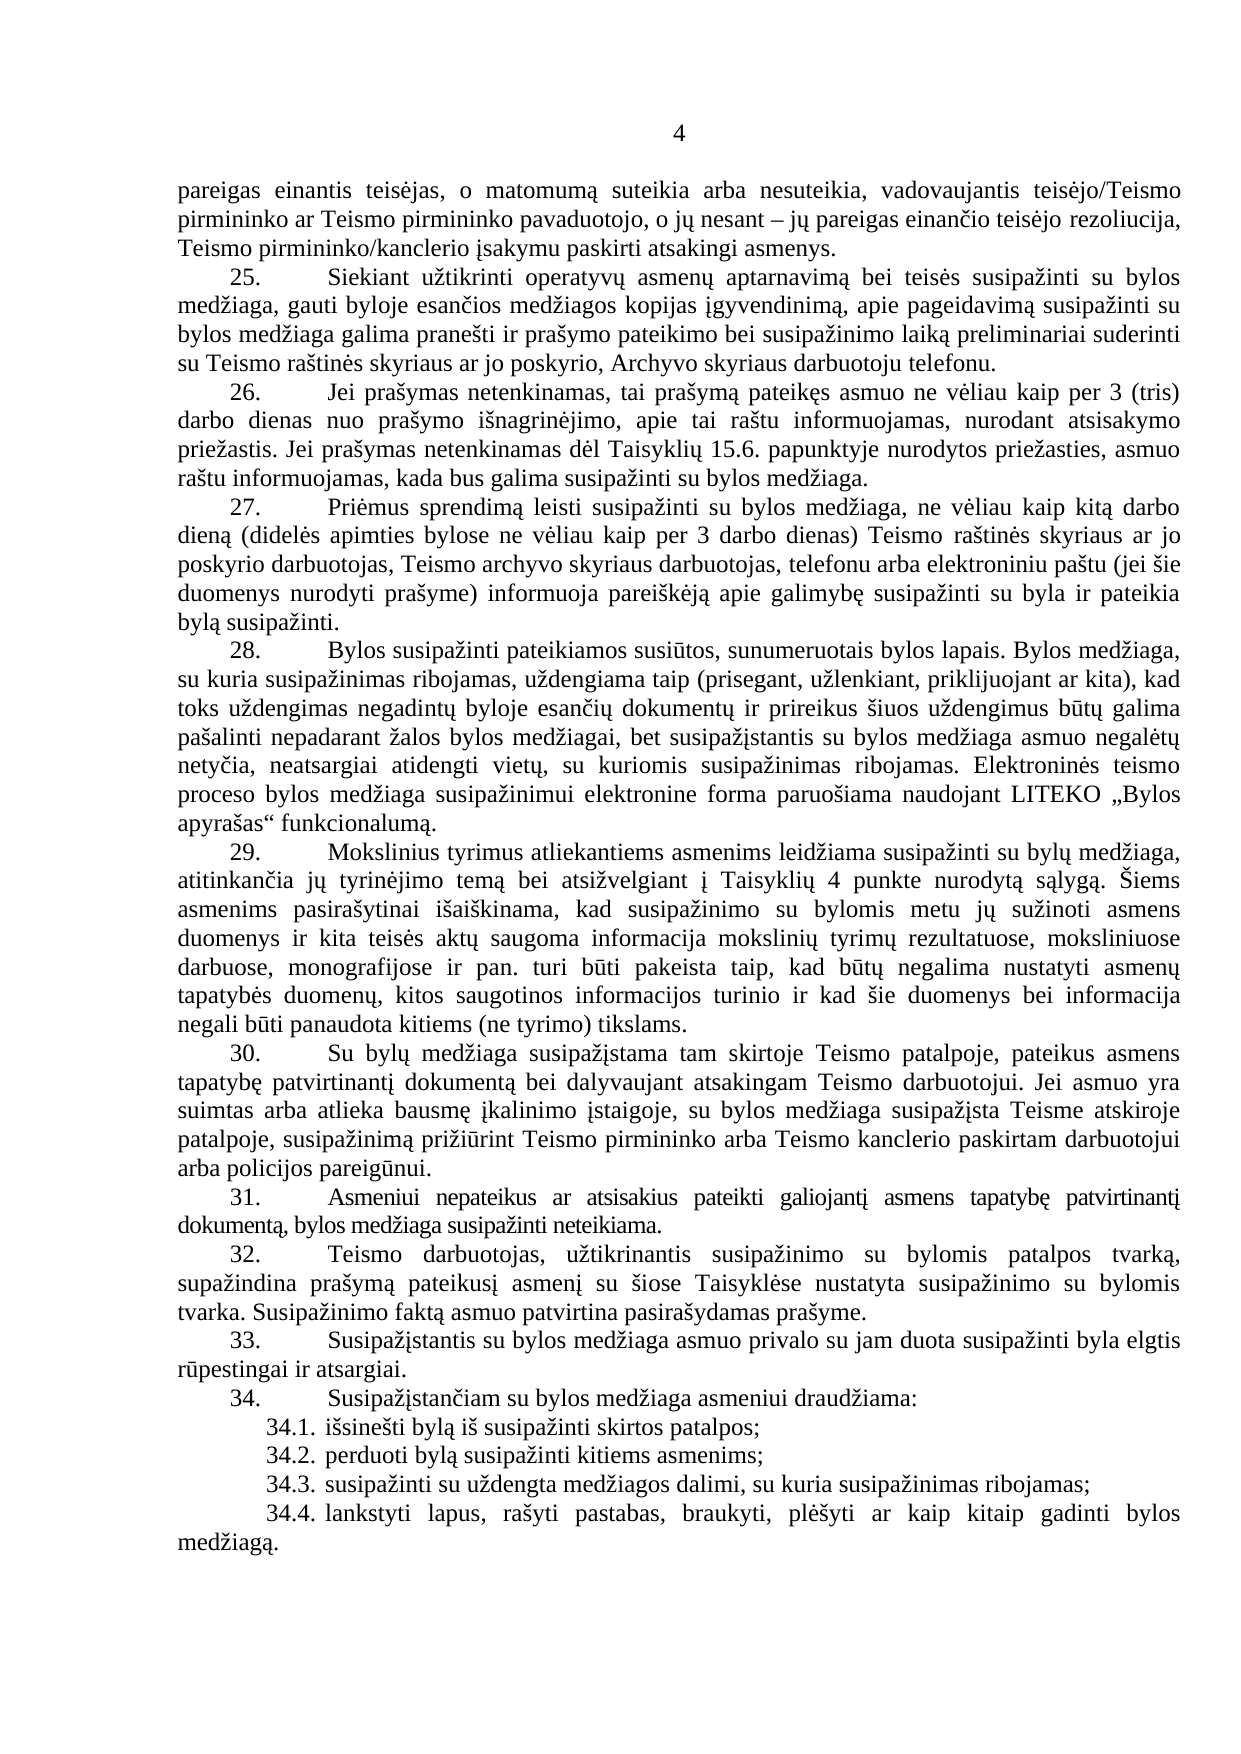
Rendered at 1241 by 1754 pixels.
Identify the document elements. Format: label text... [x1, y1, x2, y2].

text pareigas einantis teisėjas, o matomumą suteikia arba nesuteikia, vadovaujantis teisėjo/Teismo pirmininko ar Teismo pirmininko pavaduotojo, o jų nesant – jų pareigas einančio teisėjo rezoliucija, Teismo pirmininko/kanclerio įsakymu paskirti atsakingi asmenys. [177, 176, 1181, 262]
text 34.3. susipažinti su uždengta medžiagos dalimi, su kuria susipažinimas ribojamas; [266, 1469, 1181, 1498]
text 27. Priėmus sprendimą leisti susipažinti su bylos medžiaga, ne vėliau kaip kitą darbo dieną (didelės apimties bylose ne vėliau kaip per 3 darbo dienas) Teismo raštinės skyriaus ar jo poskyrio darbuotojas, Teismo archyvo skyriaus darbuotojas, telefonu arba elektroniniu paštu (jei šie duomenys nurodyti prašyme) informuoja pareiškėją apie galimybę susipažinti su byla ir pateikia bylą susipažinti. [177, 492, 1181, 636]
text 30. Su bylų medžiaga susipažįstama tam skirtoje Teismo patalpoje, pateikus asmens tapatybę patvirtinantį dokumentą bei dalyvaujant atsakingam Teismo darbuotojui. Jei asmuo yra suimtas arba atlieka bausmę įkalinimo įstaigoje, su bylos medžiaga susipažįsta Teisme atskiroje patalpoje, susipažinimą prižiūrint Teismo pirmininko arba Teismo kanclerio paskirtam darbuotojui arba policijos pareigūnui. [177, 1038, 1181, 1182]
text 33. Susipažįstantis su bylos medžiaga asmuo privalo su jam duota susipažinti byla elgtis rūpestingai ir atsargiai. [177, 1326, 1181, 1383]
text 26. Jei prašymas netenkinamas, tai prašymą pateikęs asmuo ne vėliau kaip per 3 (tris) darbo dienas nuo prašymo išnagrinėjimo, apie tai raštu informuojamas, nurodant atsisakymo priežastis. Jei prašymas netenkinamas dėl Taisyklių 15.6. papunktyje nurodytos priežasties, asmuo raštu informuojamas, kada bus galima susipažinti su bylos medžiaga. [177, 377, 1181, 492]
text 32. Teismo darbuotojas, užtikrinantis susipažinimo su bylomis patalpos tvarką, supažindina prašymą pateikusį asmenį su šiose Taisyklėse nustatyta susipažinimo su bylomis tvarka. Susipažinimo faktą asmuo patvirtina pasirašydamas prašyme. [177, 1239, 1181, 1326]
text 25. Siekiant užtikrinti operatyvų asmenų aptarnavimą bei teisės susipažinti su bylos medžiaga, gauti byloje esančios medžiagos kopijas įgyvendinimą, apie pageidavimą susipažinti su bylos medžiaga galima pranešti ir prašymo pateikimo bei susipažinimo laiką preliminariai suderinti su Teismo raštinės skyriaus ar jo poskyrio, Archyvo skyriaus darbuotoju telefonu. [177, 262, 1181, 377]
text 34. Susipažįstančiam su bylos medžiaga asmeniui draudžiama: [177, 1383, 1181, 1412]
text 34.4. lankstyti lapus, rašyti pastabas, braukyti, plėšyti ar kaip kitaip gadinti bylos medžiagą. [177, 1498, 1181, 1556]
text 29. Mokslinius tyrimus atliekantiems asmenims leidžiama susipažinti su bylų medžiaga, atitinkančia jų tyrinėjimo temą bei atsižvelgiant į Taisyklių 4 punkte nurodytą sąlygą. Šiems asmenims pasirašytinai išaiškinama, kad susipažinimo su bylomis metu jų sužinoti asmens duomenys ir kita teisės aktų saugoma informacija mokslinių tyrimų rezultatuose, moksliniuose darbuose, monografijose ir pan. turi būti pakeista taip, kad būtų negalima nustatyti asmenų tapatybės duomenų, kitos saugotinos informacijos turinio ir kad šie duomenys bei informacija negali būti panaudota kitiems (ne tyrimo) tikslams. [177, 837, 1181, 1038]
text 28. Bylos susipažinti pateikiamos susiūtos, sunumeruotais bylos lapais. Bylos medžiaga, su kuria susipažinimas ribojamas, uždengiama taip (prisegant, užlenkiant, priklijuojant ar kita), kad toks uždengimas negadintų byloje esančių dokumentų ir prireikus šiuos uždengimus būtų galima pašalinti nepadarant žalos bylos medžiagai, bet susipažįstantis su bylos medžiaga asmuo negalėtų netyčia, neatsargiai atidengti vietų, su kuriomis susipažinimas ribojamas. Elektroninės teismo proceso bylos medžiaga susipažinimui elektronine forma paruošiama naudojant LITEKO „Bylos apyrašas“ funkcionalumą. [177, 636, 1181, 837]
text 31. Asmeniui nepateikus ar atsisakius pateikti galiojantį asmens tapatybę patvirtinantį dokumentą, bylos medžiaga susipažinti neteikiama. [177, 1182, 1181, 1239]
text 34.2. perduoti bylą susipažinti kitiems asmenims; [266, 1441, 1181, 1469]
text 34.1. išsinešti bylą iš susipažinti skirtos patalpos; [266, 1412, 1181, 1441]
